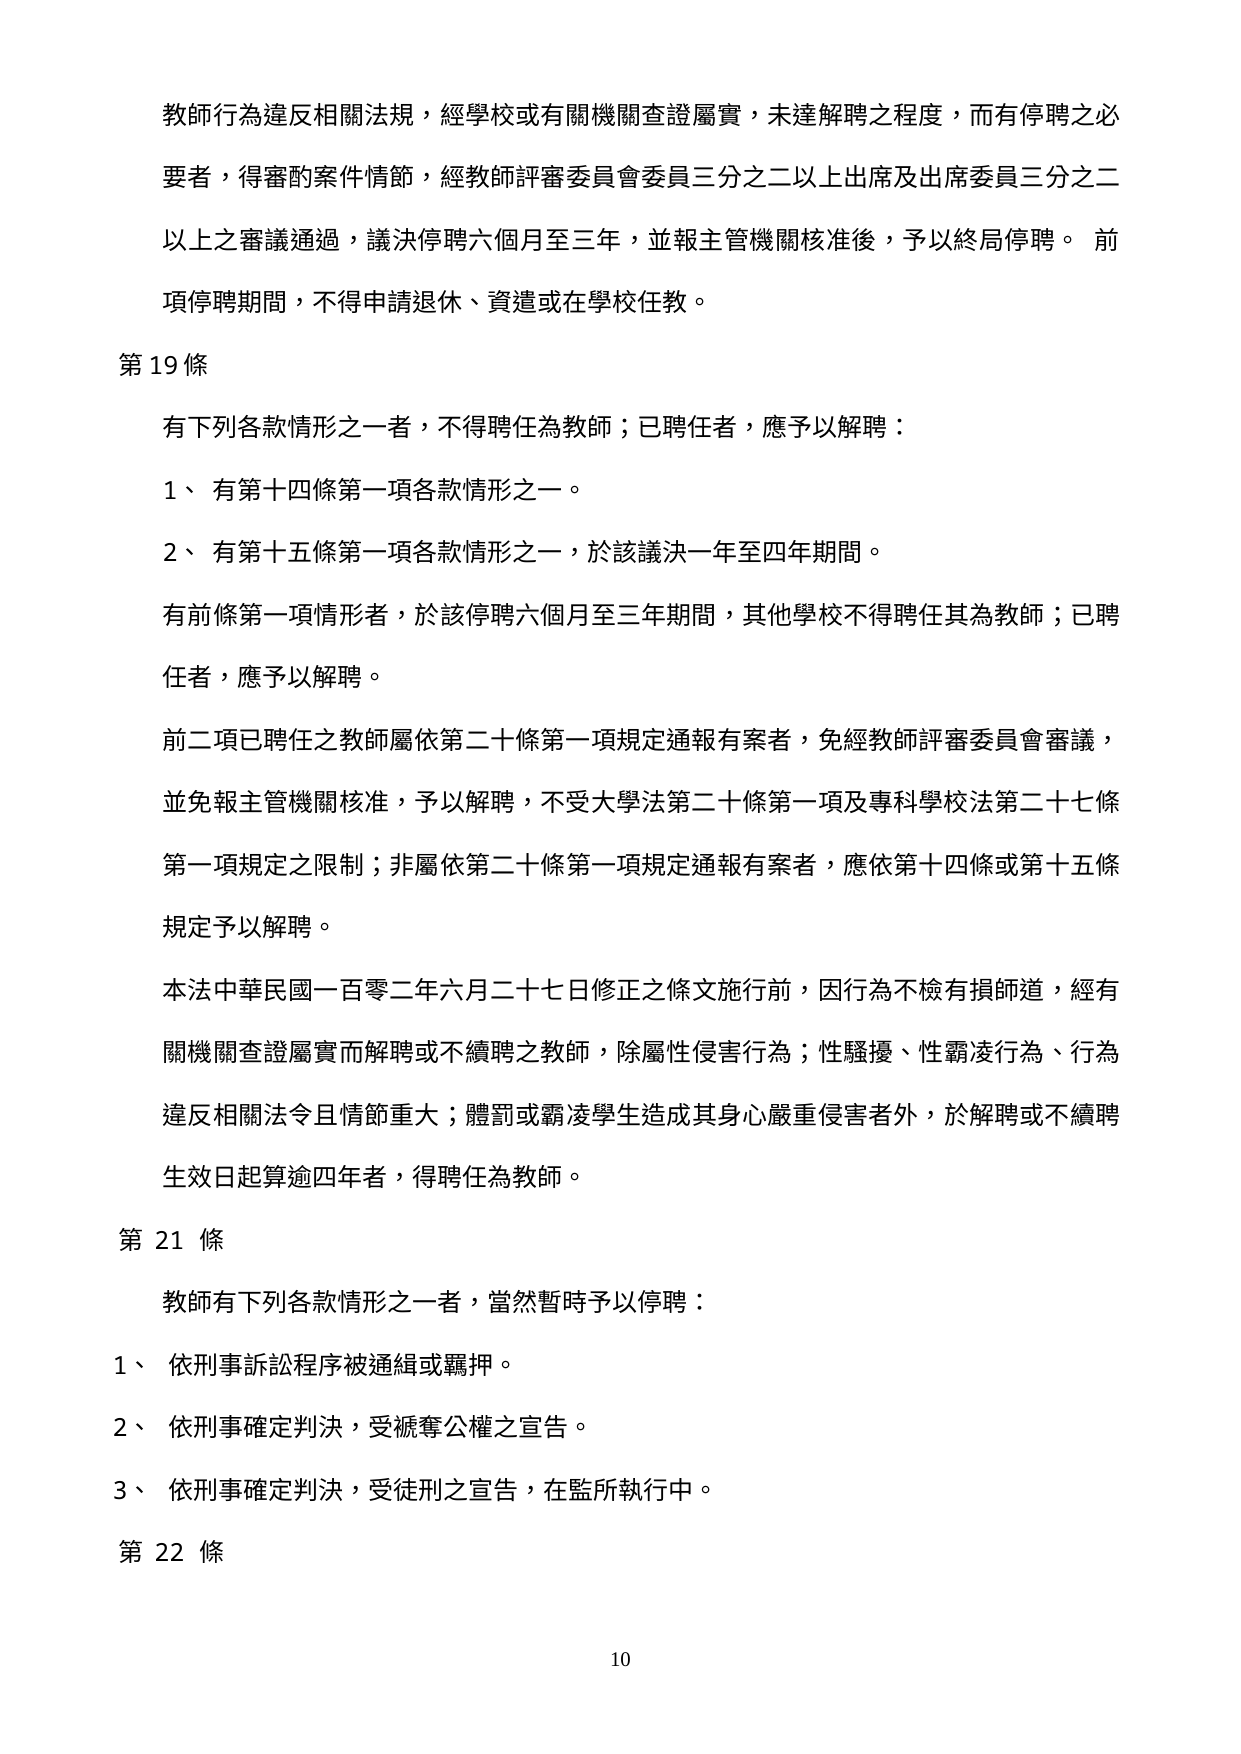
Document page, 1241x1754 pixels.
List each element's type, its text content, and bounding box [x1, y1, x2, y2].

text 第19條 [118, 322, 1122, 384]
list 依刑事確定判決，受褫奪公權之宣告。 [112, 1384, 1122, 1447]
text 教師行為違反相關法規，經學校或有關機關查證屬實，未達解聘之程度，而有停聘之必要者，得審酌案件情節，經教師評審委員會委員三分之二以上出席及出席委員三分之二以上之審議通過，議決停聘六個月至三年，並報主管機關核准後，予以終局停聘。 前項停聘期間，不得申請退休、資遣或在學校任教。 [162, 72, 1122, 322]
text 前二項已聘任之教師屬依第二十條第一項規定通報有案者，免經教師評審委員會審議，並免報主管機關核准，予以解聘，不受大學法第二十條第一項及專科學校法第二十七條第一項規定之限制；非屬依第二十條第一項規定通報有案者，應依第十四條或第十五條規定予以解聘。 [162, 697, 1122, 947]
list 依刑事訴訟程序被通緝或羈押。 [112, 1322, 1122, 1384]
text 有前條第一項情形者，於該停聘六個月至三年期間，其他學校不得聘任其為教師；已聘任者，應予以解聘。 [162, 572, 1122, 697]
text 本法中華民國一百零二年六月二十七日修正之條文施行前，因行為不檢有損師道，經有關機關查證屬實而解聘或不續聘之教師，除屬性侵害行為；性騷擾、性霸凌行為、行為違反相關法令且情節重大；體罰或霸凌學生造成其身心嚴重侵害者外，於解聘或不續聘生效日起算逾四年者，得聘任為教師。 [162, 947, 1122, 1197]
list 依刑事確定判決，受徒刑之宣告，在監所執行中。 [112, 1447, 1122, 1509]
list 有第十四條第一項各款情形之一。 [162, 447, 1122, 509]
text 教師有下列各款情形之一者，當然暫時予以停聘： [118, 1259, 1122, 1322]
text 第 21 條 [118, 1197, 1122, 1259]
list 有第十五條第一項各款情形之一，於該議決一年至四年期間。 [162, 509, 1122, 572]
text 第 22 條 [118, 1509, 1122, 1572]
text 有下列各款情形之一者，不得聘任為教師；已聘任者，應予以解聘： [118, 384, 1122, 447]
